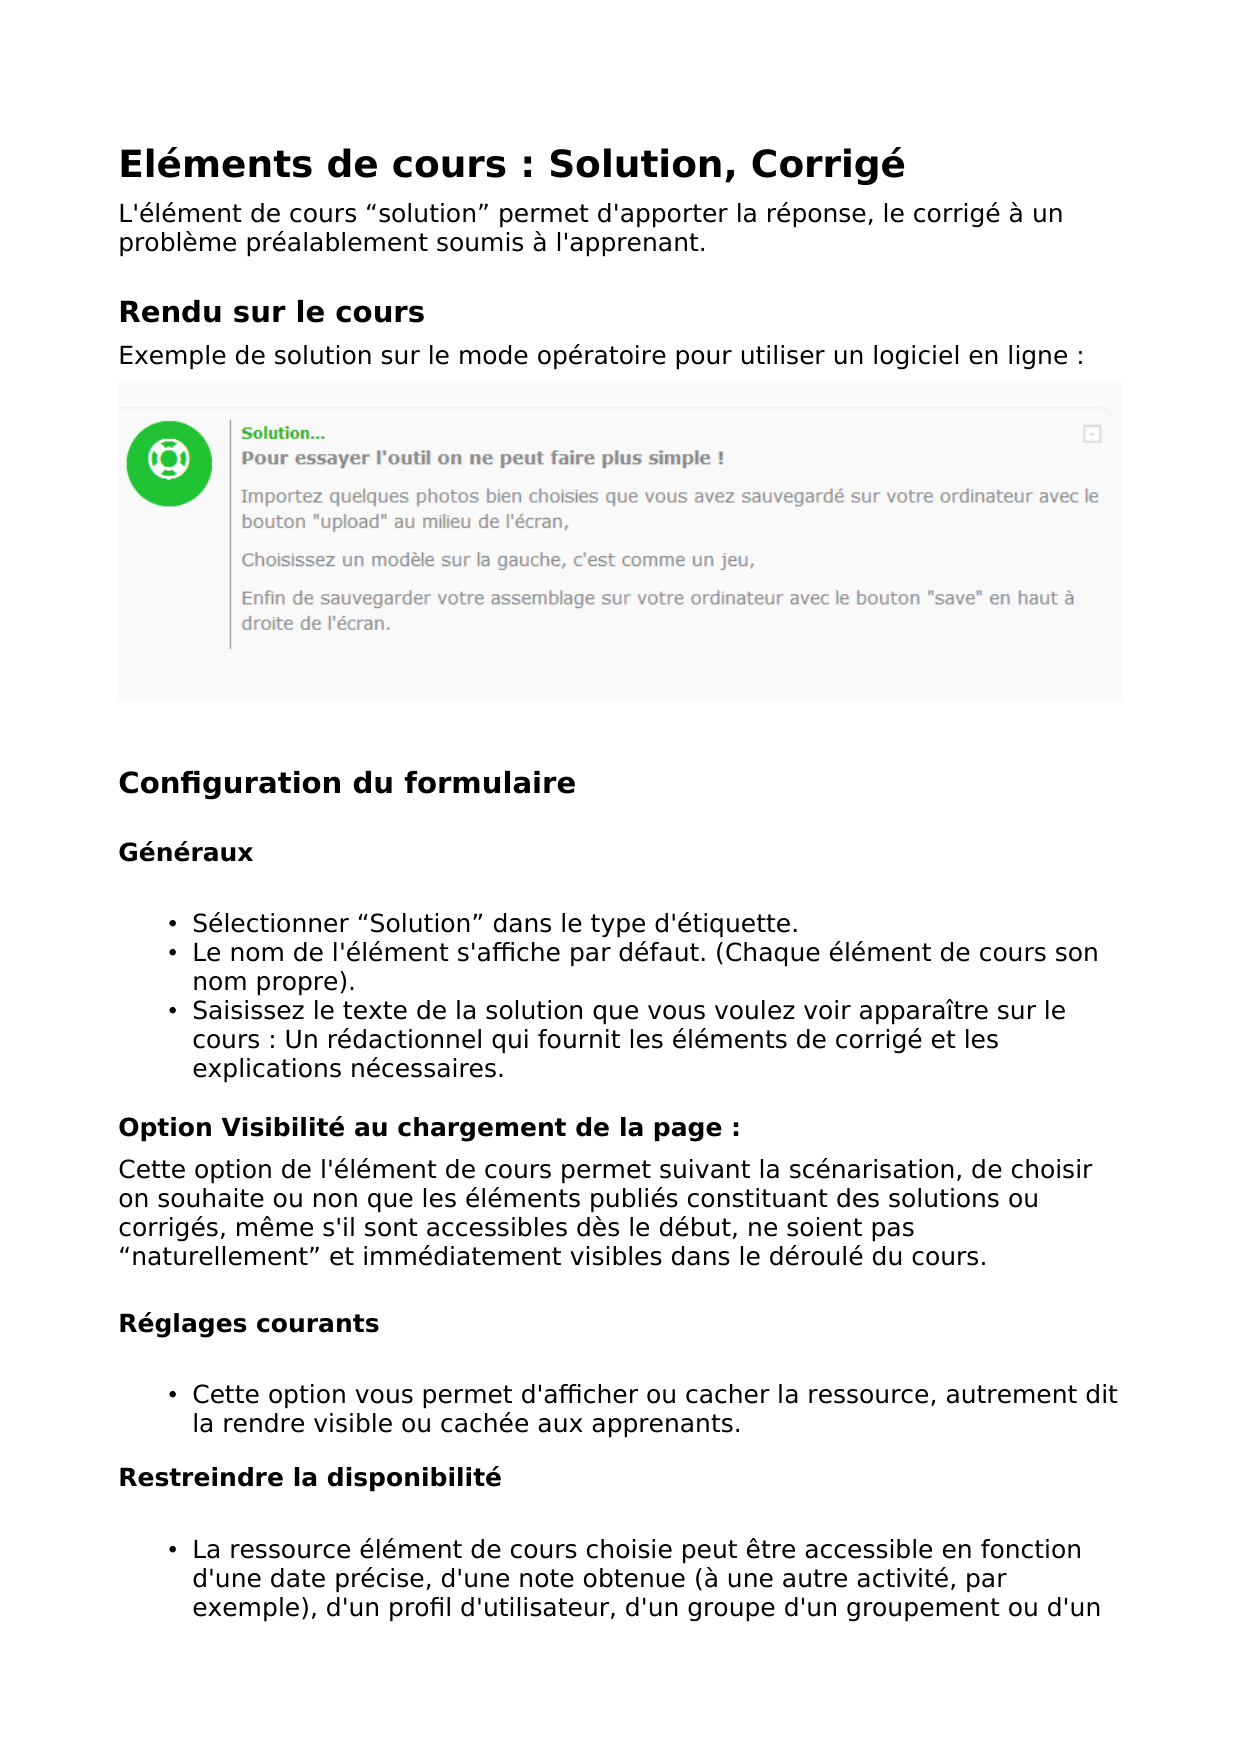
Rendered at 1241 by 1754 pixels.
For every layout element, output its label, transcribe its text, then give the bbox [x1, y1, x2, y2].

subtitle Rendu sur le cours [118, 295, 1122, 329]
list Cette option vous permet d'afficher ou cacher la ressource, autrement dit la rendre visible ou cachée aux apprenants. [177, 1380, 1122, 1439]
subtitle Généraux [118, 838, 1122, 867]
text Exemple de solution sur le mode opératoire pour utiliser un logiciel en ligne : [118, 342, 1122, 371]
text L'élément de cours “solution” permet d'apporter la réponse, le corrigé à un problème préalablement soumis à l'apprenant. [118, 199, 1122, 258]
subtitle Configuration du formulaire [118, 766, 1122, 800]
list Sélectionner “Solution” dans le type d'étiquette. [177, 909, 1122, 938]
list Saisissez le texte de la solution que vous voulez voir apparaître sur le cours : Un rédactionnel qui fournit les éléments de corrigé et les explications nécessaires. [177, 996, 1122, 1084]
text Cette option de l'élément de cours permet suivant la scénarisation, de choisir on souhaite ou non que les éléments publiés constituant des solutions ou corrigés, même s'il sont accessibles dès le début, ne soient pas “naturellement” et immédiatement visibles dans le déroulé du cours. [118, 1155, 1122, 1272]
list La ressource élément de cours choisie peut être accessible en fonction d'une date précise, d'une note obtenue (à une autre activité, par exemple), d'un profil d'utilisateur, d'un groupe d'un groupement ou d'un [177, 1535, 1122, 1622]
list Le nom de l'élément s'affiche par défaut. (Chaque élément de cours son nom propre). [177, 938, 1122, 996]
text Option Visibilité au chargement de la page : [118, 1113, 1122, 1142]
subtitle Eléments de cours : Solution, Corrigé [118, 143, 1122, 187]
subtitle Réglages courants [118, 1309, 1122, 1338]
subtitle Restreindre la disponibilité [118, 1464, 1122, 1493]
picture [118, 383, 1123, 700]
